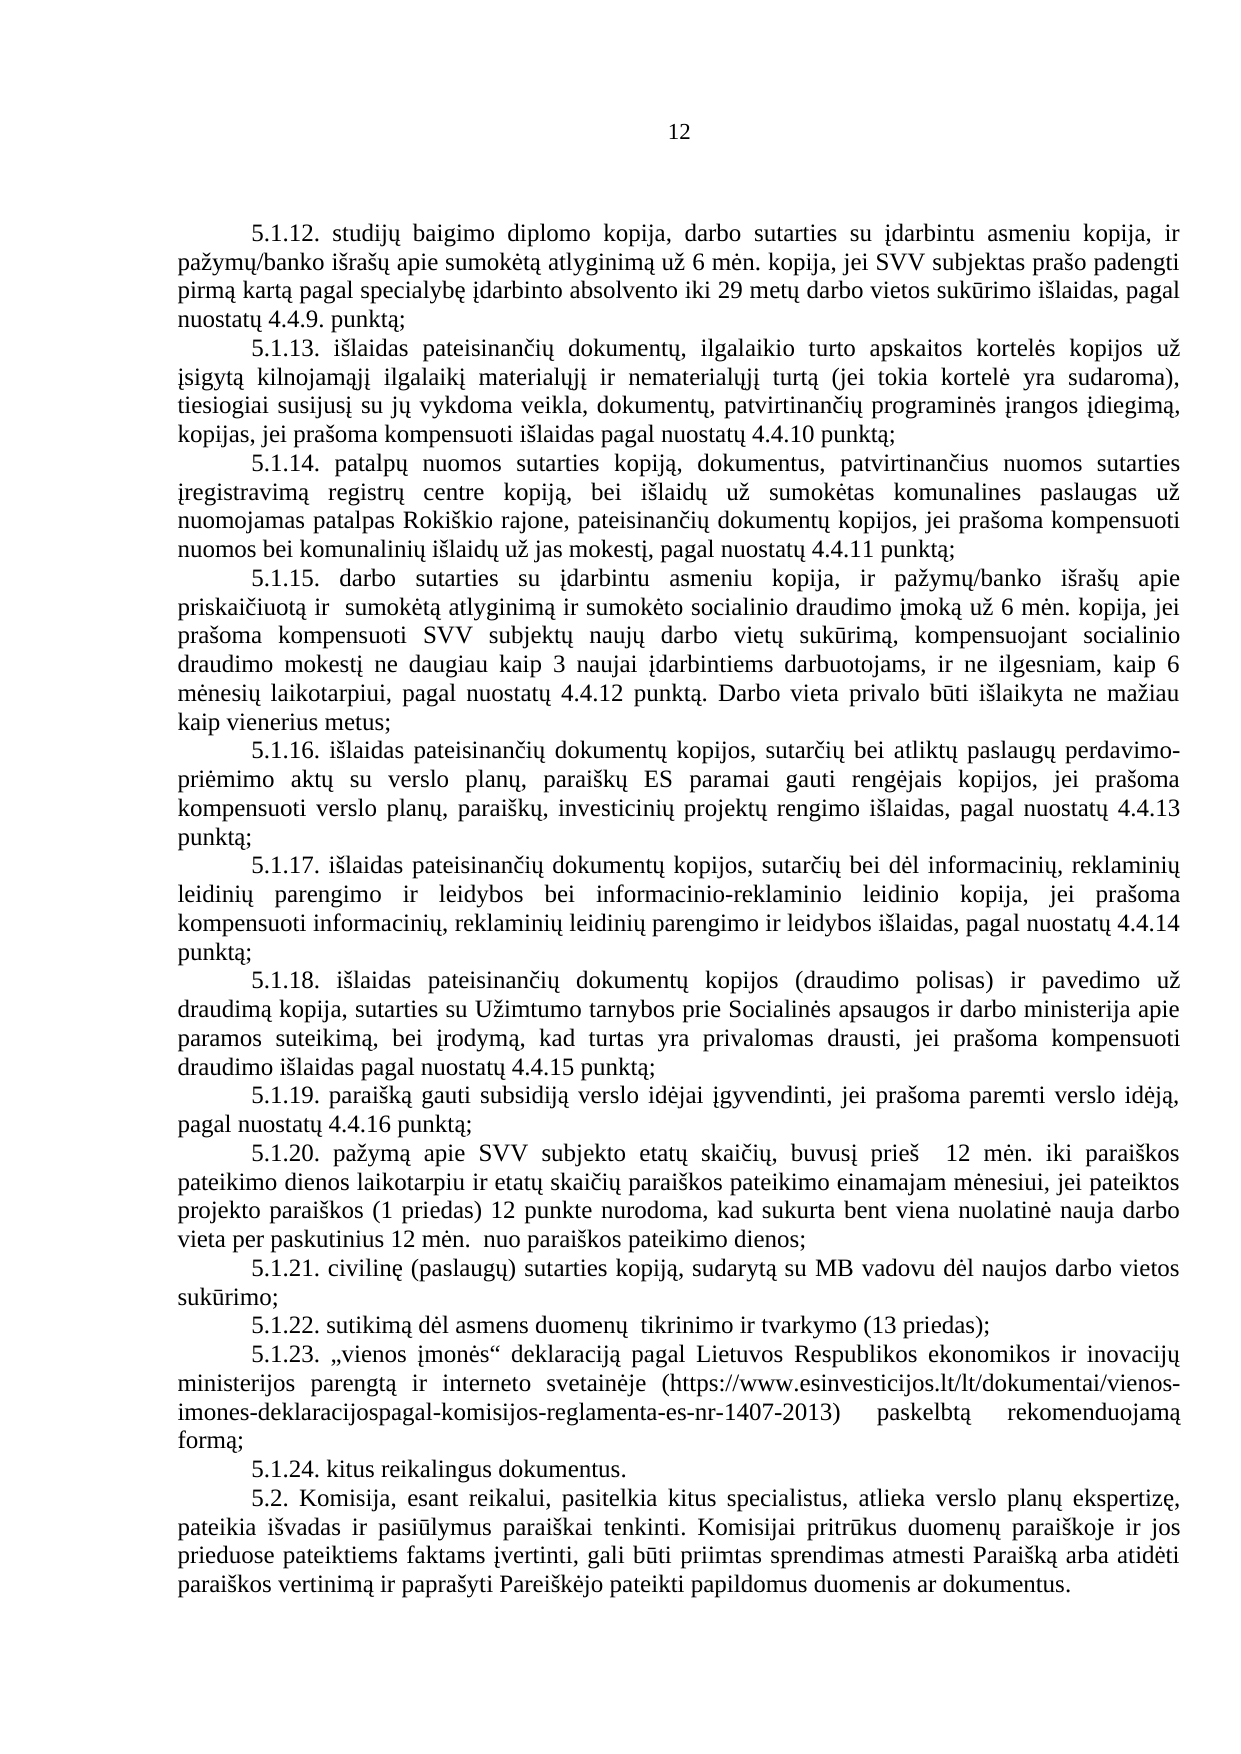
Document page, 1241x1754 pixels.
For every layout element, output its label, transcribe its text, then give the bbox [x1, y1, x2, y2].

text 5.1.24. kitus reikalingus dokumentus. [177, 1454, 1181, 1483]
text 5.1.17. išlaidas pateisinančių dokumentų kopijos, sutarčių bei dėl informacinių, reklaminių leidinių parengimo ir leidybos bei informacinio-reklaminio leidinio kopija, jei prašoma kompensuoti informacinių, reklaminių leidinių parengimo ir leidybos išlaidas, pagal nuostatų 4.4.14 punktą; [177, 851, 1181, 966]
text 5.1.20. pažymą apie SVV subjekto etatų skaičių, buvusį prieš 12 mėn. iki paraiškos pateikimo dienos laikotarpiu ir etatų skaičių paraiškos pateikimo einamajam mėnesiui, jei pateiktos projekto paraiškos (1 priedas) 12 punkte nurodoma, kad sukurta bent viena nuolatinė nauja darbo vieta per paskutinius 12 mėn. nuo paraiškos pateikimo dienos; [177, 1138, 1181, 1253]
text 5.1.21. civilinę (paslaugų) sutarties kopiją, sudarytą su MB vadovu dėl naujos darbo vietos sukūrimo; [177, 1253, 1181, 1311]
text 5.2. Komisija, esant reikalui, pasitelkia kitus specialistus, atlieka verslo planų ekspertizę, pateikia išvadas ir pasiūlymus paraiškai tenkinti. Komisijai pritrūkus duomenų paraiškoje ir jos prieduose pateiktiems faktams įvertinti, gali būti priimtas sprendimas atmesti Paraišką arba atidėti paraiškos vertinimą ir paprašyti Pareiškėjo pateikti papildomus duomenis ar dokumentus. [177, 1483, 1181, 1598]
text 5.1.16. išlaidas pateisinančių dokumentų kopijos, sutarčių bei atliktų paslaugų perdavimo-priėmimo aktų su verslo planų, paraiškų ES paramai gauti rengėjais kopijos, jei prašoma kompensuoti verslo planų, paraiškų, investicinių projektų rengimo išlaidas, pagal nuostatų 4.4.13 punktą; [177, 736, 1181, 851]
text 5.1.22. sutikimą dėl asmens duomenų tikrinimo ir tvarkymo (13 priedas); [177, 1311, 1181, 1339]
text 5.1.15. darbo sutarties su įdarbintu asmeniu kopija, ir pažymų/banko išrašų apie priskaičiuotą ir sumokėtą atlyginimą ir sumokėto socialinio draudimo įmoką už 6 mėn. kopija, jei prašoma kompensuoti SVV subjektų naujų darbo vietų sukūrimą, kompensuojant socialinio draudimo mokestį ne daugiau kaip 3 naujai įdarbintiems darbuotojams, ir ne ilgesniam, kaip 6 mėnesių laikotarpiui, pagal nuostatų 4.4.12 punktą. Darbo vieta privalo būti išlaikyta ne mažiau kaip vienerius metus; [177, 563, 1181, 736]
text 5.1.18. išlaidas pateisinančių dokumentų kopijos (draudimo polisas) ir pavedimo už draudimą kopija, sutarties su Užimtumo tarnybos prie Socialinės apsaugos ir darbo ministerija apie paramos suteikimą, bei įrodymą, kad turtas yra privalomas drausti, jei prašoma kompensuoti draudimo išlaidas pagal nuostatų 4.4.15 punktą; [177, 966, 1181, 1081]
text 5.1.23. „vienos įmonės“ deklaraciją pagal Lietuvos Respublikos ekonomikos ir inovacijų ministerijos parengtą ir interneto svetainėje (https://www.esinvesticijos.lt/lt/dokumentai/vienos-imones-deklaracijospagal-komisijos-reglamenta-es-nr-1407-2013) paskelbtą rekomenduojamą formą; [177, 1339, 1181, 1454]
text 5.1.12. studijų baigimo diplomo kopija, darbo sutarties su įdarbintu asmeniu kopija, ir pažymų/banko išrašų apie sumokėtą atlyginimą už 6 mėn. kopija, jei SVV subjektas prašo padengti pirmą kartą pagal specialybę įdarbinto absolvento iki 29 metų darbo vietos sukūrimo išlaidas, pagal nuostatų 4.4.9. punktą; [177, 218, 1181, 333]
text 5.1.19. paraišką gauti subsidiją verslo idėjai įgyvendinti, jei prašoma paremti verslo idėją, pagal nuostatų 4.4.16 punktą; [177, 1081, 1181, 1138]
text 5.1.13. išlaidas pateisinančių dokumentų, ilgalaikio turto apskaitos kortelės kopijos už įsigytą kilnojamąjį ilgalaikį materialųjį ir nematerialųjį turtą (jei tokia kortelė yra sudaroma), tiesiogiai susijusį su jų vykdoma veikla, dokumentų, patvirtinančių programinės įrangos įdiegimą, kopijas, jei prašoma kompensuoti išlaidas pagal nuostatų 4.4.10 punktą; [177, 333, 1181, 448]
text 5.1.14. patalpų nuomos sutarties kopiją, dokumentus, patvirtinančius nuomos sutarties įregistravimą registrų centre kopiją, bei išlaidų už sumokėtas komunalines paslaugas už nuomojamas patalpas Rokiškio rajone, pateisinančių dokumentų kopijos, jei prašoma kompensuoti nuomos bei komunalinių išlaidų už jas mokestį, pagal nuostatų 4.4.11 punktą; [177, 448, 1181, 563]
